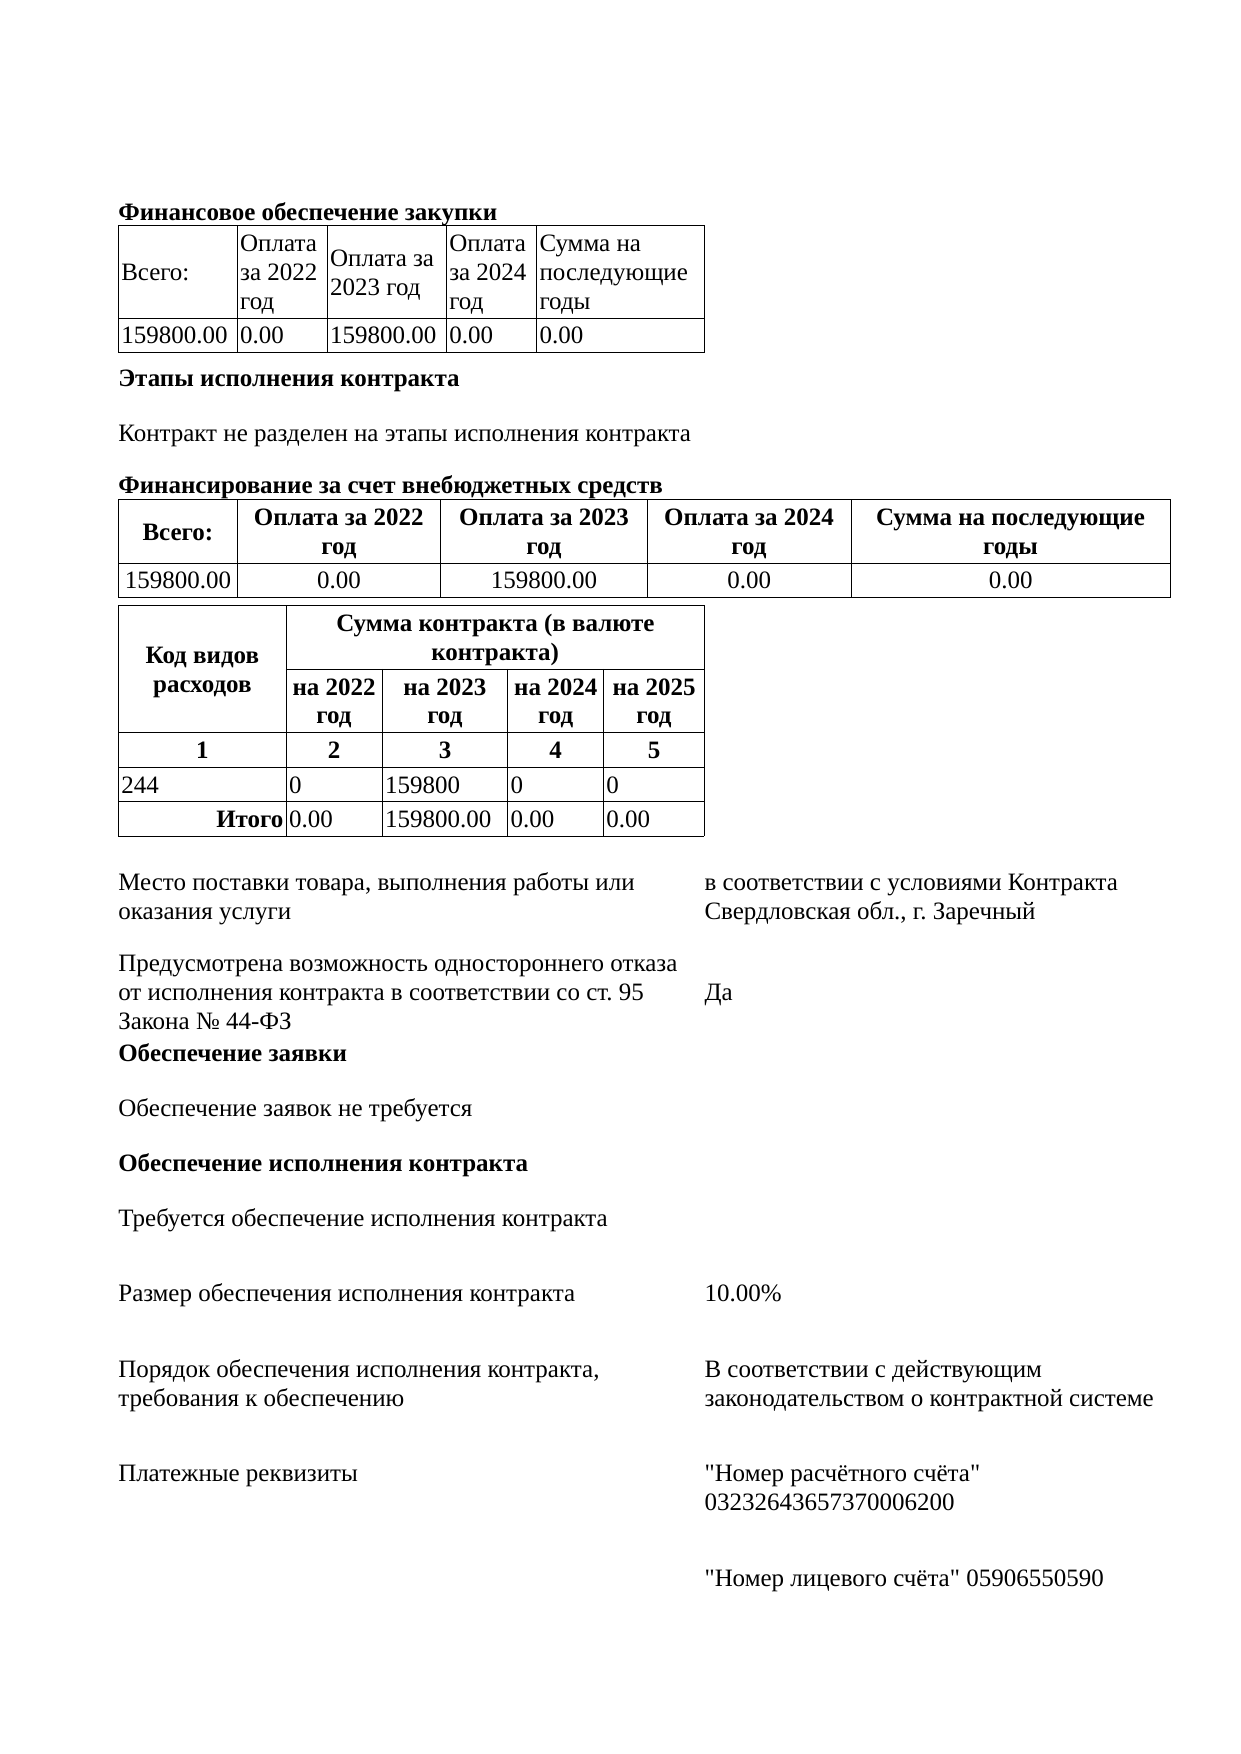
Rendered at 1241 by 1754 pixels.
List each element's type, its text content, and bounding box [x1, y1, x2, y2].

table_header Код видов расходов [119, 606, 286, 732]
table_cell [704, 602, 1170, 839]
table_cell 0.00 [447, 319, 536, 352]
table_cell [704, 1145, 1170, 1179]
table_cell на 2025 год [604, 670, 704, 732]
table_cell 159800.00 [328, 319, 446, 352]
table_cell Контракт не разделен на этапы исполнения контракта [118, 395, 1170, 470]
table_header Оплата за 2024 год [447, 226, 536, 318]
table_cell 5 [604, 733, 704, 767]
table_cell Этапы исполнения контракта [118, 360, 704, 395]
table_cell 0.00 [508, 802, 603, 836]
table_cell 0.00 [537, 319, 704, 352]
table_cell Требуется обеспечение исполнения контракта [118, 1180, 704, 1255]
table_cell Да [704, 949, 1170, 1035]
table_cell на 2023 год [383, 670, 507, 732]
table_cell в соответствии с условиями Контракта Свердловская обл., г. Заречный [704, 844, 1170, 948]
table_header Оплата за 2022 год [238, 226, 327, 318]
table_cell 0 [508, 768, 603, 801]
table_cell 0 [287, 768, 382, 801]
table_cell Обеспечение заявки [118, 1035, 704, 1069]
table_cell 0.00 [238, 564, 440, 597]
table_cell 159800.00 [441, 564, 647, 597]
table_cell Финансовое обеспечение закупки [118, 194, 704, 225]
table_cell Обеспечение исполнения контракта [118, 1145, 704, 1179]
table_header Сумма на последующие годы [852, 500, 1170, 563]
table_cell 0.00 [648, 564, 851, 597]
table_cell Размер обеспечения исполнения контракта [118, 1255, 704, 1331]
table_cell 10.00% [704, 1255, 1170, 1331]
table_cell Итого [119, 802, 286, 836]
table_cell 159800.00 [383, 802, 507, 836]
table_cell Порядок обеспечения исполнения контракта, требования к обеспечению [118, 1331, 704, 1435]
table_cell 244 [119, 768, 286, 801]
table_header Оплата за 2023 год [328, 226, 446, 318]
table_cell Место поставки товара, выполнения работы или оказания услуги [118, 844, 704, 948]
table_cell [704, 360, 1170, 395]
table_cell 159800.00 [119, 319, 237, 352]
table_header Сумма контракта (в валюте контракта) [287, 606, 704, 669]
table_cell Финансирование за счет внебюджетных средств [118, 470, 1170, 499]
table_cell [118, 839, 1170, 844]
table_cell 0.00 [238, 319, 327, 352]
table_header Оплата за 2024 год [648, 500, 851, 563]
table_cell 2 [287, 733, 382, 767]
table_cell Предусмотрена возможность одностороннего отказа от исполнения контракта в соответствии со ст. 95 Закона № 44-ФЗ [118, 949, 704, 1035]
table_cell "Номер расчётного счёта" 03232643657370006200 "Номер лицевого счёта" 05906550590 [704, 1435, 1170, 1615]
table_cell 3 [383, 733, 507, 767]
table_cell 0 [604, 768, 704, 801]
table_header Сумма на последующие годы [537, 226, 704, 318]
table_cell 159800.00 [119, 564, 237, 597]
table_cell [704, 1069, 1170, 1145]
table_header Оплата за 2022 год [238, 500, 440, 563]
table_cell [704, 194, 1170, 355]
table_cell 0.00 [287, 802, 382, 836]
table_cell [118, 118, 704, 194]
table_cell Обеспечение заявок не требуется [118, 1069, 704, 1145]
table_cell 159800 [383, 768, 507, 801]
table_cell Платежные реквизиты [118, 1435, 704, 1615]
table_cell [118, 355, 1170, 360]
table_cell В соответствии с действующим законодательством о контрактной системе [704, 1331, 1170, 1435]
table_cell на 2024 год [508, 670, 603, 732]
table_cell [704, 1180, 1170, 1255]
table_cell 0.00 [604, 802, 704, 836]
table_header Оплата за 2023 год [441, 500, 647, 563]
table_cell [118, 598, 1170, 602]
table_cell 1 [119, 733, 286, 767]
table_cell 4 [508, 733, 603, 767]
table_cell [704, 118, 1170, 194]
table_cell 0.00 [852, 564, 1170, 597]
table_header Всего: [119, 226, 237, 318]
table_cell [704, 1035, 1170, 1069]
table_cell на 2022 год [287, 670, 382, 732]
table_header Всего: [119, 500, 237, 563]
